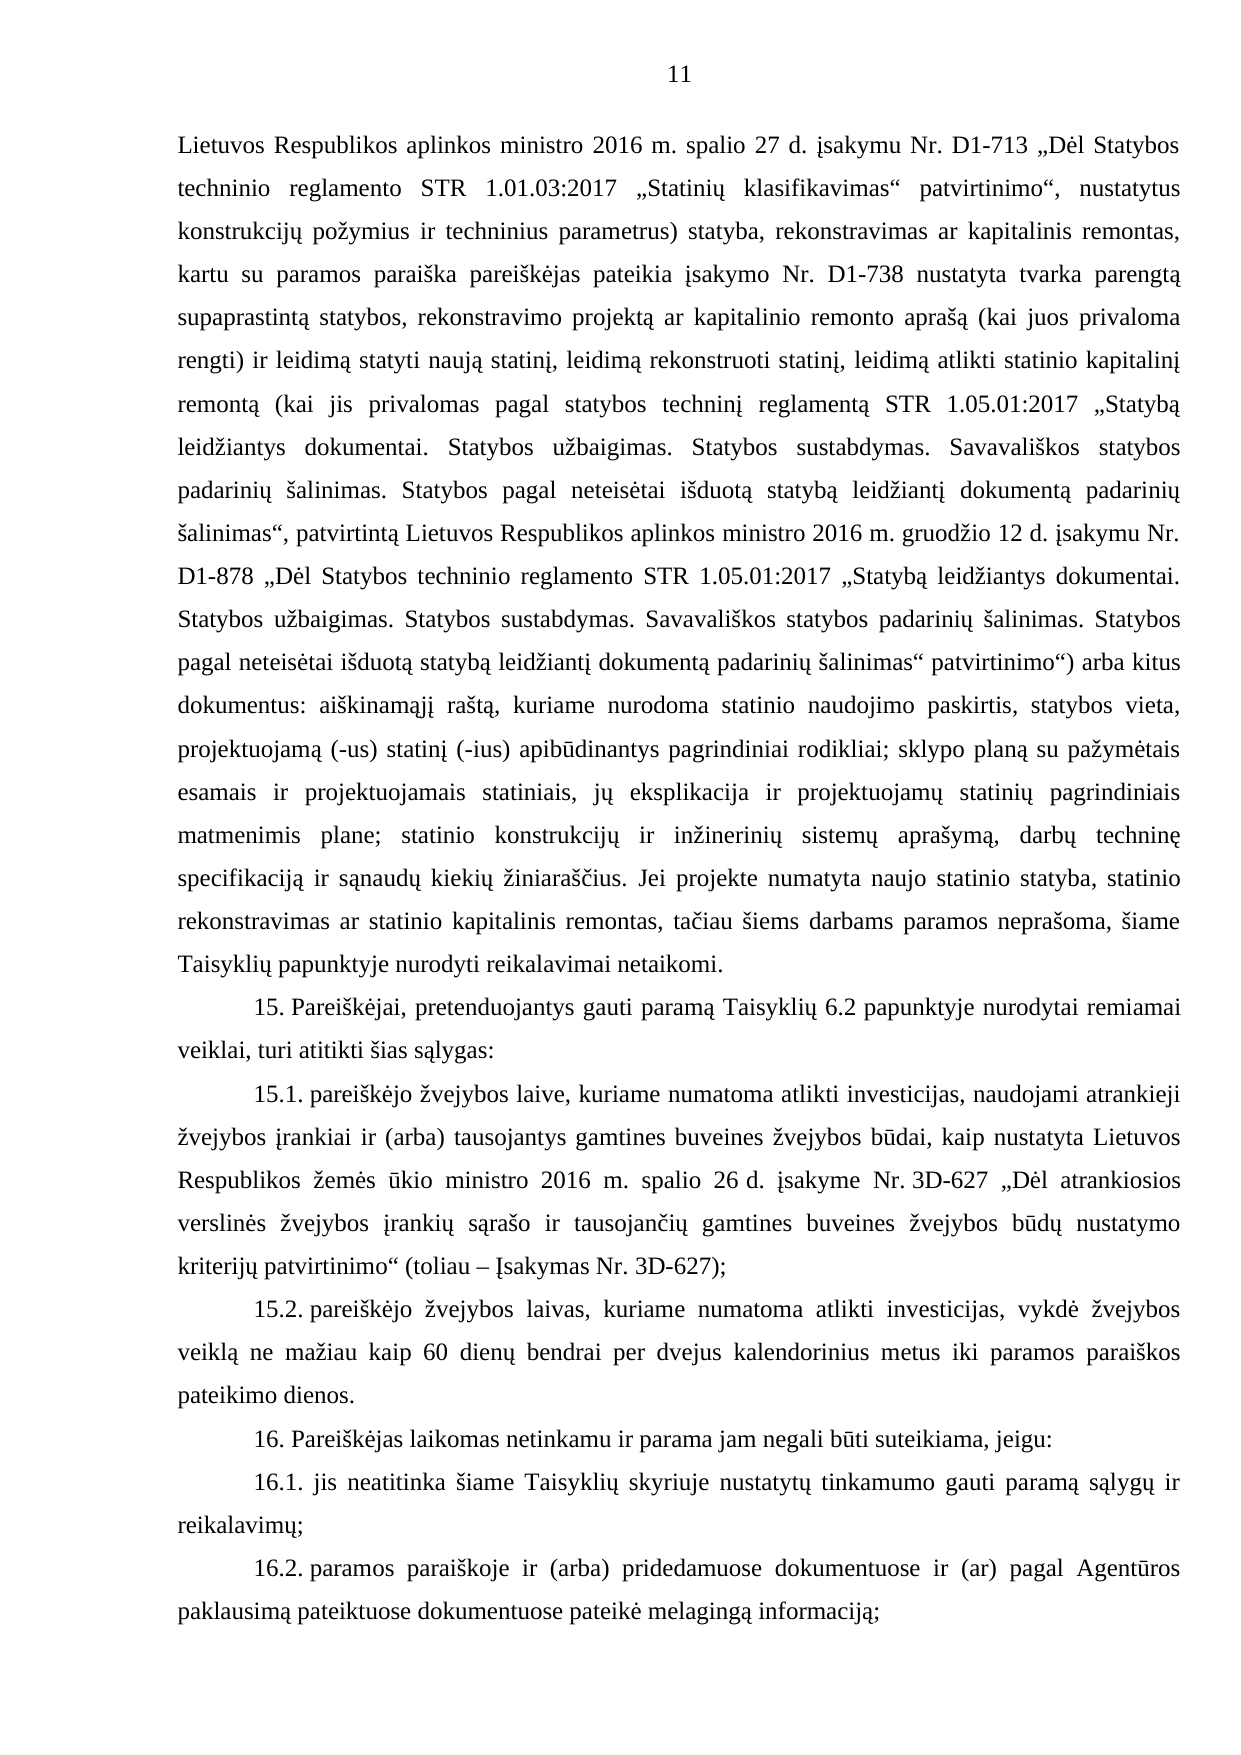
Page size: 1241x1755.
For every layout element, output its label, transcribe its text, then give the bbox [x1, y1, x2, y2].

text 16.2. paramos paraiškoje ir (arba) pridedamuose dokumentuose ir (ar) pagal Agentūros paklausimą pateiktuose dokumentuose pateikė melagingą informaciją; [177, 1553, 1181, 1625]
text 15.1. pareiškėjo žvejybos laive, kuriame numatoma atlikti investicijas, naudojami atrankieji žvejybos įrankiai ir (arba) tausojantys gamtines buveines žvejybos būdai, kaip nustatyta Lietuvos Respublikos žemės ūkio ministro 2016 m. spalio 26 d. įsakyme Nr. 3D-627 „Dėl atrankiosios verslinės žvejybos įrankių sąrašo ir tausojančių gamtines buveines žvejybos būdų nustatymo kriterijų patvirtinimo“ (toliau – Įsakymas Nr. 3D-627); [177, 1079, 1181, 1280]
text Lietuvos Respublikos aplinkos ministro 2016 m. spalio 27 d. įsakymu Nr. D1-713 „Dėl Statybos techninio reglamento STR 1.01.03:2017 „Statinių klasifikavimas“ patvirtinimo“, nustatytus konstrukcijų požymius ir techninius parametrus) statyba, rekonstravimas ar kapitalinis remontas, kartu su paramos paraiška pareiškėjas pateikia įsakymo Nr. D1-738 nustatyta tvarka parengtą supaprastintą statybos, rekonstravimo projektą ar kapitalinio remonto aprašą (kai juos privaloma rengti) ir leidimą statyti naują statinį, leidimą rekonstruoti statinį, leidimą atlikti statinio kapitalinį remontą (kai jis privalomas pagal statybos techninį reglamentą STR 1.05.01:2017 „Statybą leidžiantys dokumentai. Statybos užbaigimas. Statybos sustabdymas. Savavališkos statybos padarinių šalinimas. Statybos pagal neteisėtai išduotą statybą leidžiantį dokumentą padarinių šalinimas“, patvirtintą Lietuvos Respublikos aplinkos ministro 2016 m. gruodžio 12 d. įsakymu Nr. D1-878 „Dėl Statybos techninio reglamento STR 1.05.01:2017 „Statybą leidžiantys dokumentai. Statybos užbaigimas. Statybos sustabdymas. Savavališkos statybos padarinių šalinimas. Statybos pagal neteisėtai išduotą statybą leidžiantį dokumentą padarinių šalinimas“ patvirtinimo“) arba kitus dokumentus: aiškinamąjį raštą, kuriame nurodoma statinio naudojimo paskirtis, statybos vieta, projektuojamą (-us) statinį (-ius) apibūdinantys pagrindiniai rodikliai; sklypo planą su pažymėtais esamais ir projektuojamais statiniais, jų eksplikacija ir projektuojamų statinių pagrindiniais matmenimis plane; statinio konstrukcijų ir inžinerinių sistemų aprašymą, darbų techninę specifikaciją ir sąnaudų kiekių žiniaraščius. Jei projekte numatyta naujo statinio statyba, statinio rekonstravimas ar statinio kapitalinis remontas, tačiau šiems darbams paramos neprašoma, šiame Taisyklių papunktyje nurodyti reikalavimai netaikomi. [177, 130, 1181, 978]
text 15. Pareiškėjai, pretenduojantys gauti paramą Taisyklių 6.2 papunktyje nurodytai remiamai veiklai, turi atitikti šias sąlygas: [177, 992, 1181, 1064]
text 16. Pareiškėjas laikomas netinkamu ir parama jam negali būti suteikiama, jeigu: [177, 1424, 1181, 1452]
text 16.1. jis neatitinka šiame Taisyklių skyriuje nustatytų tinkamumo gauti paramą sąlygų ir reikalavimų; [177, 1467, 1181, 1539]
text 15.2. pareiškėjo žvejybos laivas, kuriame numatoma atlikti investicijas, vykdė žvejybos veiklą ne mažiau kaip 60 dienų bendrai per dvejus kalendorinius metus iki paramos paraiškos pateikimo dienos. [177, 1294, 1181, 1409]
